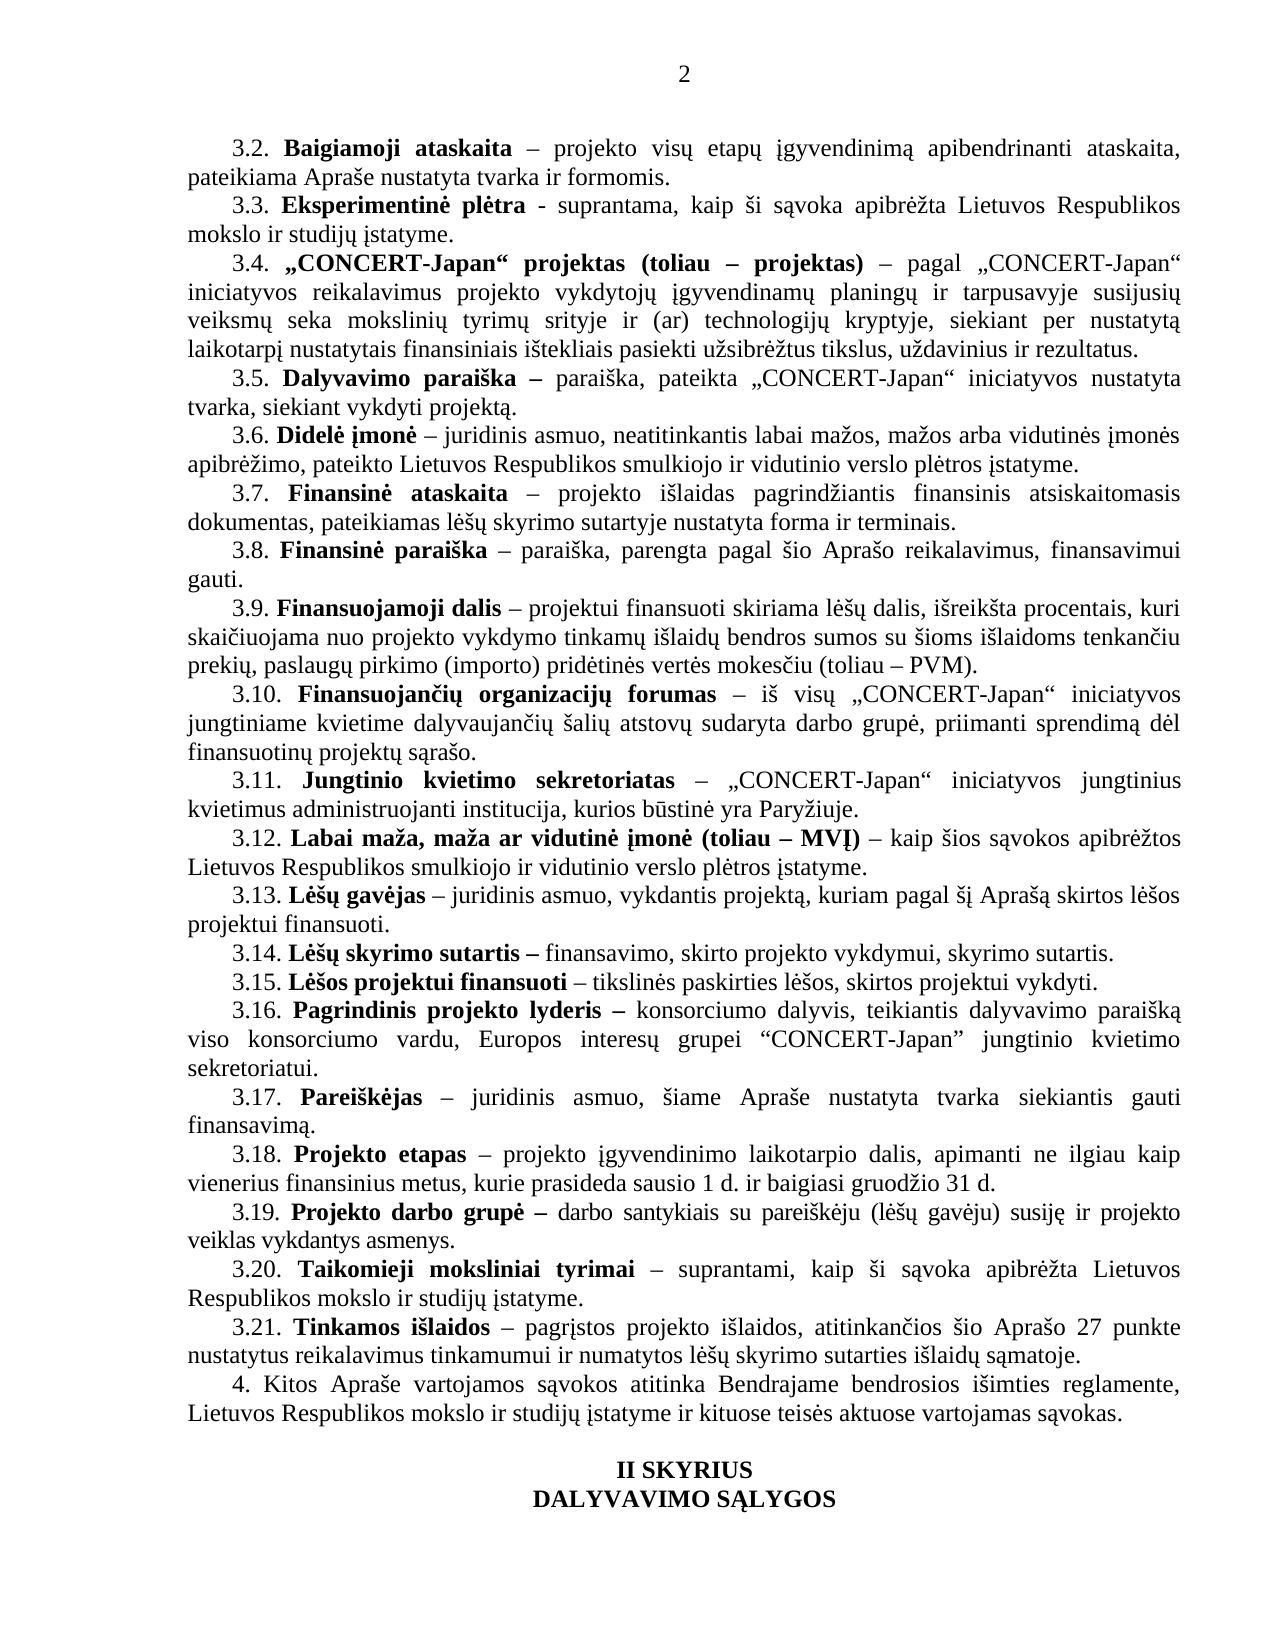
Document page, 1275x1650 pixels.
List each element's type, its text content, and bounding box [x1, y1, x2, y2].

text 3.12. Labai maža, maža ar vidutinė įmonė (toliau – MVĮ) – kaip šios sąvokos apibrėžtos Lietuvos Respublikos smulkiojo ir vidutinio verslo plėtros įstatyme. [187, 823, 1181, 880]
text 3.16. Pagrindinis projekto lyderis – konsorciumo dalyvis, teikiantis dalyvavimo paraišką viso konsorciumo vardu, Europos interesų grupei “CONCERT-Japan” jungtinio kvietimo sekretoriatui. [187, 995, 1181, 1082]
text 3.9. Finansuojamoji dalis – projektui finansuoti skiriama lėšų dalis, išreikšta procentais, kuri skaičiuojama nuo projekto vykdymo tinkamų išlaidų bendros sumos su šioms išlaidoms tenkančiu prekių, paslaugų pirkimo (importo) pridėtinės vertės mokesčiu (toliau – PVM). [187, 593, 1181, 679]
text 3.20. Taikomieji moksliniai tyrimai – suprantami, kaip ši sąvoka apibrėžta Lietuvos Respublikos mokslo ir studijų įstatyme. [187, 1254, 1181, 1312]
text 3.11. Jungtinio kvietimo sekretoriatas – „CONCERT-Japan“ iniciatyvos jungtinius kvietimus administruojanti institucija, kurios būstinė yra Paryžiuje. [187, 765, 1181, 823]
text II SKYRIUS [187, 1455, 1181, 1484]
text 3.6. Didelė įmonė – juridinis asmuo, neatitinkantis labai mažos, mažos arba vidutinės įmonės apibrėžimo, pateikto Lietuvos Respublikos smulkiojo ir vidutinio verslo plėtros įstatyme. [187, 420, 1181, 478]
text 3.14. Lėšų skyrimo sutartis – finansavimo, skirto projekto vykdymui, skyrimo sutartis. [187, 938, 1181, 967]
text 3.17. Pareiškėjas – juridinis asmuo, šiame Apraše nustatyta tvarka siekiantis gauti finansavimą. [187, 1082, 1181, 1139]
text 3.3. Eksperimentinė plėtra - suprantama, kaip ši sąvoka apibrėžta Lietuvos Respublikos mokslo ir studijų įstatyme. [187, 190, 1181, 248]
text 3.19. Projekto darbo grupė – darbo santykiais su pareiškėju (lėšų gavėju) susiję ir projekto veiklas vykdantys asmenys. [187, 1197, 1181, 1254]
text 3.7. Finansinė ataskaita – projekto išlaidas pagrindžiantis finansinis atsiskaitomasis dokumentas, pateikiamas lėšų skyrimo sutartyje nustatyta forma ir terminais. [187, 478, 1181, 535]
text 3.2. Baigiamoji ataskaita – projekto visų etapų įgyvendinimą apibendrinanti ataskaita, pateikiama Apraše nustatyta tvarka ir formomis. [187, 133, 1181, 190]
text 3.15. Lėšos projektui finansuoti – tikslinės paskirties lėšos, skirtos projektui vykdyti. [187, 967, 1181, 995]
text 3.10. Finansuojančių organizacijų forumas – iš visų „CONCERT-Japan“ iniciatyvos jungtiniame kvietime dalyvaujančių šalių atstovų sudaryta darbo grupė, priimanti sprendimą dėl finansuotinų projektų sąrašo. [187, 679, 1181, 765]
text 3.5. Dalyvavimo paraiška – paraiška, pateikta „CONCERT-Japan“ iniciatyvos nustatyta tvarka, siekiant vykdyti projektą. [187, 363, 1181, 420]
text DALYVAVIMO SĄLYGOS [187, 1484, 1181, 1513]
text 3.18. Projekto etapas – projekto įgyvendinimo laikotarpio dalis, apimanti ne ilgiau kaip vienerius finansinius metus, kurie prasideda sausio 1 d. ir baigiasi gruodžio 31 d. [187, 1139, 1181, 1197]
text 3.13. Lėšų gavėjas – juridinis asmuo, vykdantis projektą, kuriam pagal šį Aprašą skirtos lėšos projektui finansuoti. [187, 880, 1181, 938]
text 3.8. Finansinė paraiška – paraiška, parengta pagal šio Aprašo reikalavimus, finansavimui gauti. [187, 535, 1181, 593]
text 3.21. Tinkamos išlaidos – pagrįstos projekto išlaidos, atitinkančios šio Aprašo 27 punkte nustatytus reikalavimus tinkamumui ir numatytos lėšų skyrimo sutarties išlaidų sąmatoje. [187, 1312, 1181, 1369]
text 3.4. „CONCERT-Japan“ projektas (toliau – projektas) – pagal „CONCERT-Japan“ iniciatyvos reikalavimus projekto vykdytojų įgyvendinamų planingų ir tarpusavyje susijusių veiksmų seka mokslinių tyrimų srityje ir (ar) technologijų kryptyje, siekiant per nustatytą laikotarpį nustatytais finansiniais ištekliais pasiekti užsibrėžtus tikslus, uždavinius ir rezultatus. [187, 248, 1181, 363]
text 4. Kitos Apraše vartojamos sąvokos atitinka Bendrajame bendrosios išimties reglamente, Lietuvos Respublikos mokslo ir studijų įstatyme ir kituose teisės aktuose vartojamas sąvokas. [187, 1369, 1181, 1427]
